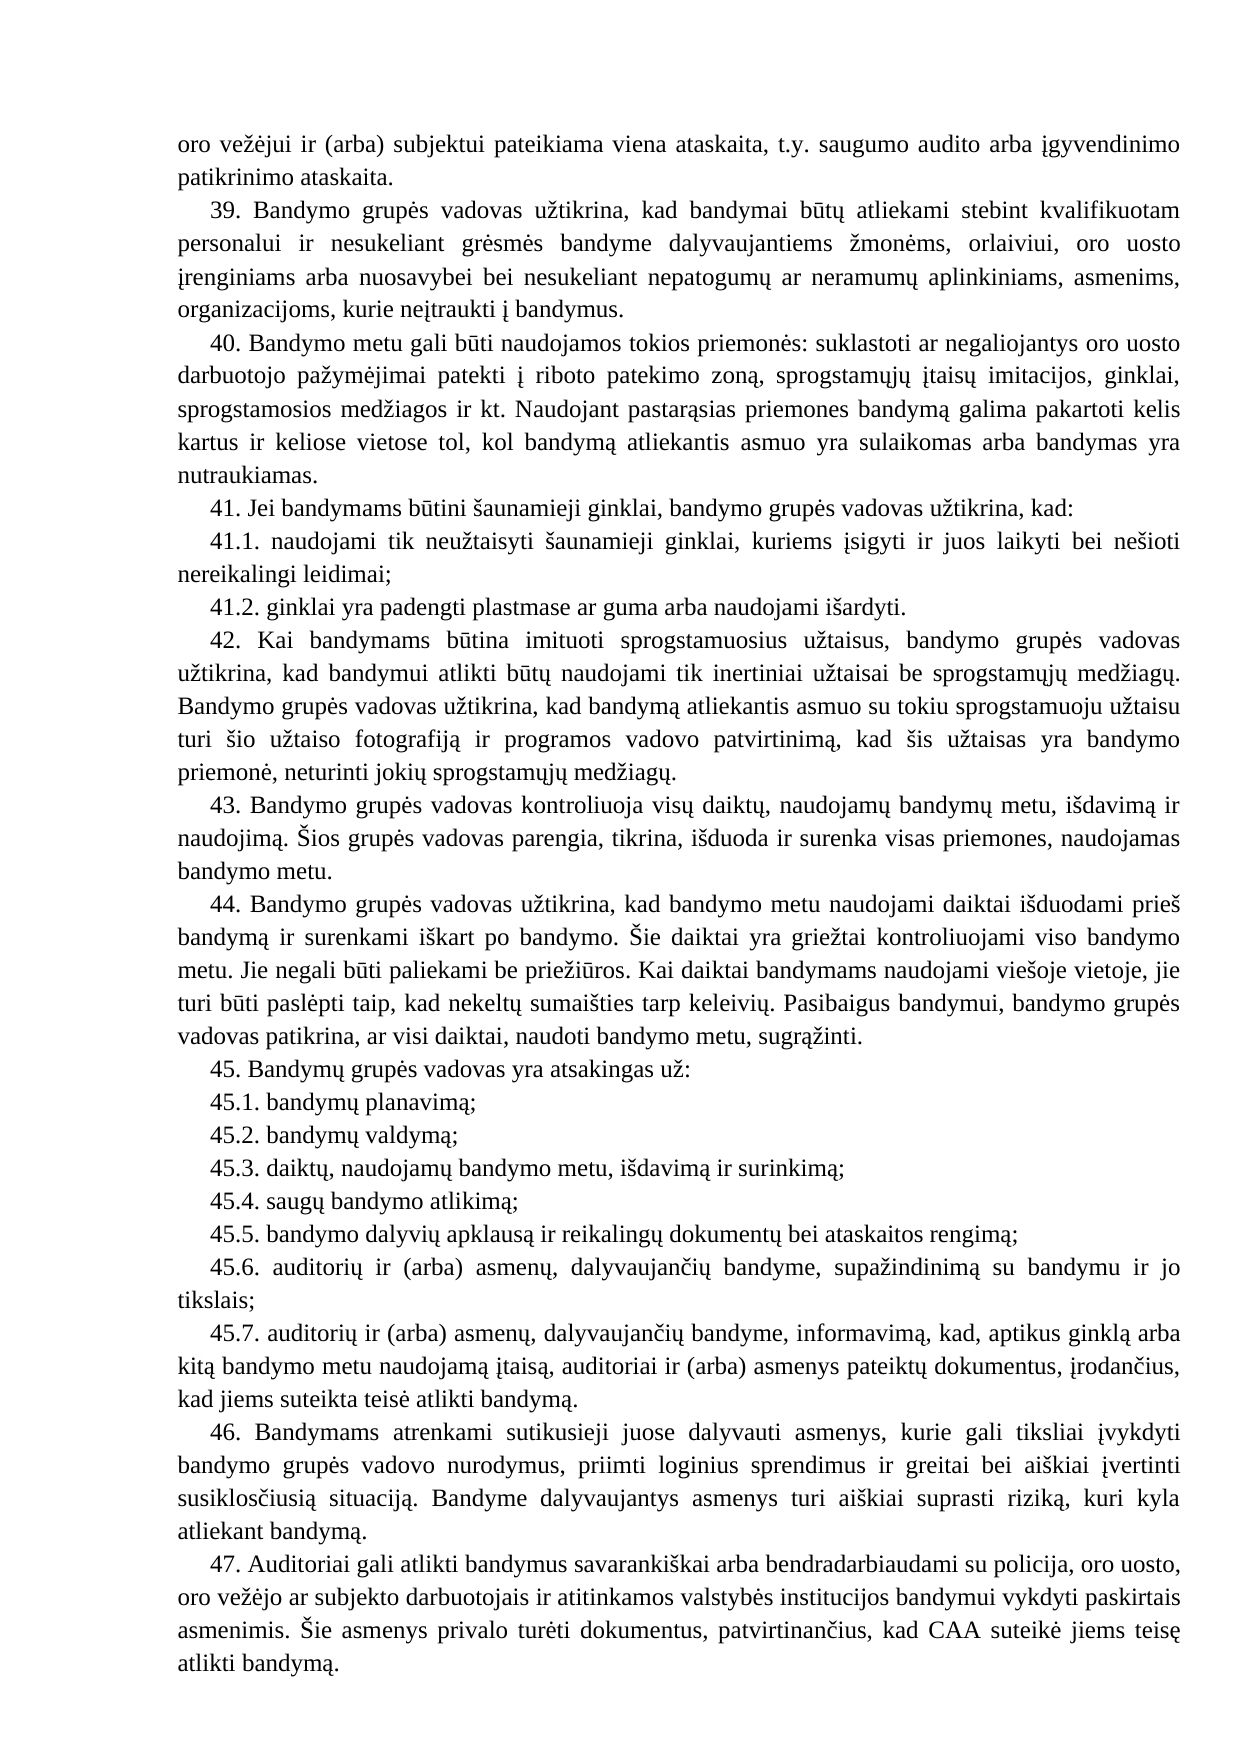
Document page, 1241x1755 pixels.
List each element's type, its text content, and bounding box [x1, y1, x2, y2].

text oro vežėjui ir (arba) subjektui pateikiama viena ataskaita, t.y. saugumo audito arba įgyvendinimo patikrinimo ataskaita. [177, 129, 1181, 191]
text 46. Bandymams atrenkami sutikusieji juose dalyvauti asmenys, kurie gali tiksliai įvykdyti bandymo grupės vadovo nurodymus, priimti loginius sprendimus ir greitai bei aiškiai įvertinti susiklosčiusią situaciją. Bandyme dalyvaujantys asmenys turi aiškiai suprasti riziką, kuri kyla atliekant bandymą. [177, 1417, 1181, 1545]
text 45.7. auditorių ir (arba) asmenų, dalyvaujančių bandyme, informavimą, kad, aptikus ginklą arba kitą bandymo metu naudojamą įtaisą, auditoriai ir (arba) asmenys pateiktų dokumentus, įrodančius, kad jiems suteikta teisė atlikti bandymą. [177, 1318, 1181, 1413]
text 45.5. bandymo dalyvių apklausą ir reikalingų dokumentų bei ataskaitos rengimą; [177, 1219, 1181, 1248]
text 41.2. ginklai yra padengti plastmase ar guma arba naudojami išardyti. [177, 592, 1181, 621]
text 42. Kai bandymams būtina imituoti sprogstamuosius užtaisus, bandymo grupės vadovas užtikrina, kad bandymui atlikti būtų naudojami tik inertiniai užtaisai be sprogstamųjų medžiagų. Bandymo grupės vadovas užtikrina, kad bandymą atliekantis asmuo su tokiu sprogstamuoju užtaisu turi šio užtaiso fotografiją ir programos vadovo patvirtinimą, kad šis užtaisas yra bandymo priemonė, neturinti jokių sprogstamųjų medžiagų. [177, 625, 1181, 786]
text 45. Bandymų grupės vadovas yra atsakingas už: [177, 1054, 1181, 1083]
text 41.1. naudojami tik neužtaisyti šaunamieji ginklai, kuriems įsigyti ir juos laikyti bei nešioti nereikalingi leidimai; [177, 526, 1181, 587]
text 45.4. saugų bandymo atlikimą; [177, 1186, 1181, 1215]
text 47. Auditoriai gali atlikti bandymus savarankiškai arba bendradarbiaudami su policija, oro uosto, oro vežėjo ar subjekto darbuotojais ir atitinkamos valstybės institucijos bandymui vykdyti paskirtais asmenimis. Šie asmenys privalo turėti dokumentus, patvirtinančius, kad CAA suteikė jiems teisę atlikti bandymą. [177, 1549, 1181, 1677]
text 45.6. auditorių ir (arba) asmenų, dalyvaujančių bandyme, supažindinimą su bandymu ir jo tikslais; [177, 1252, 1181, 1314]
text 45.3. daiktų, naudojamų bandymo metu, išdavimą ir surinkimą; [177, 1153, 1181, 1182]
text 44. Bandymo grupės vadovas užtikrina, kad bandymo metu naudojami daiktai išduodami prieš bandymą ir surenkami iškart po bandymo. Šie daiktai yra griežtai kontroliuojami viso bandymo metu. Jie negali būti paliekami be priežiūros. Kai daiktai bandymams naudojami viešoje vietoje, jie turi būti paslėpti taip, kad nekeltų sumaišties tarp keleivių. Pasibaigus bandymui, bandymo grupės vadovas patikrina, ar visi daiktai, naudoti bandymo metu, sugrąžinti. [177, 889, 1181, 1050]
text 41. Jei bandymams būtini šaunamieji ginklai, bandymo grupės vadovas užtikrina, kad: [177, 493, 1181, 521]
text 40. Bandymo metu gali būti naudojamos tokios priemonės: suklastoti ar negaliojantys oro uosto darbuotojo pažymėjimai patekti į riboto patekimo zoną, sprogstamųjų įtaisų imitacijos, ginklai, sprogstamosios medžiagos ir kt. Naudojant pastarąsias priemones bandymą galima pakartoti kelis kartus ir keliose vietose tol, kol bandymą atliekantis asmuo yra sulaikomas arba bandymas yra nutraukiamas. [177, 328, 1181, 488]
text 39. Bandymo grupės vadovas užtikrina, kad bandymai būtų atliekami stebint kvalifikuotam personalui ir nesukeliant grėsmės bandyme dalyvaujantiems žmonėms, orlaiviui, oro uosto įrenginiams arba nuosavybei bei nesukeliant nepatogumų ar neramumų aplinkiniams, asmenims, organizacijoms, kurie neįtraukti į bandymus. [177, 196, 1181, 323]
text 43. Bandymo grupės vadovas kontroliuoja visų daiktų, naudojamų bandymų metu, išdavimą ir naudojimą. Šios grupės vadovas parengia, tikrina, išduoda ir surenka visas priemones, naudojamas bandymo metu. [177, 790, 1181, 885]
text 45.1. bandymų planavimą; [177, 1087, 1181, 1116]
text 45.2. bandymų valdymą; [177, 1120, 1181, 1149]
